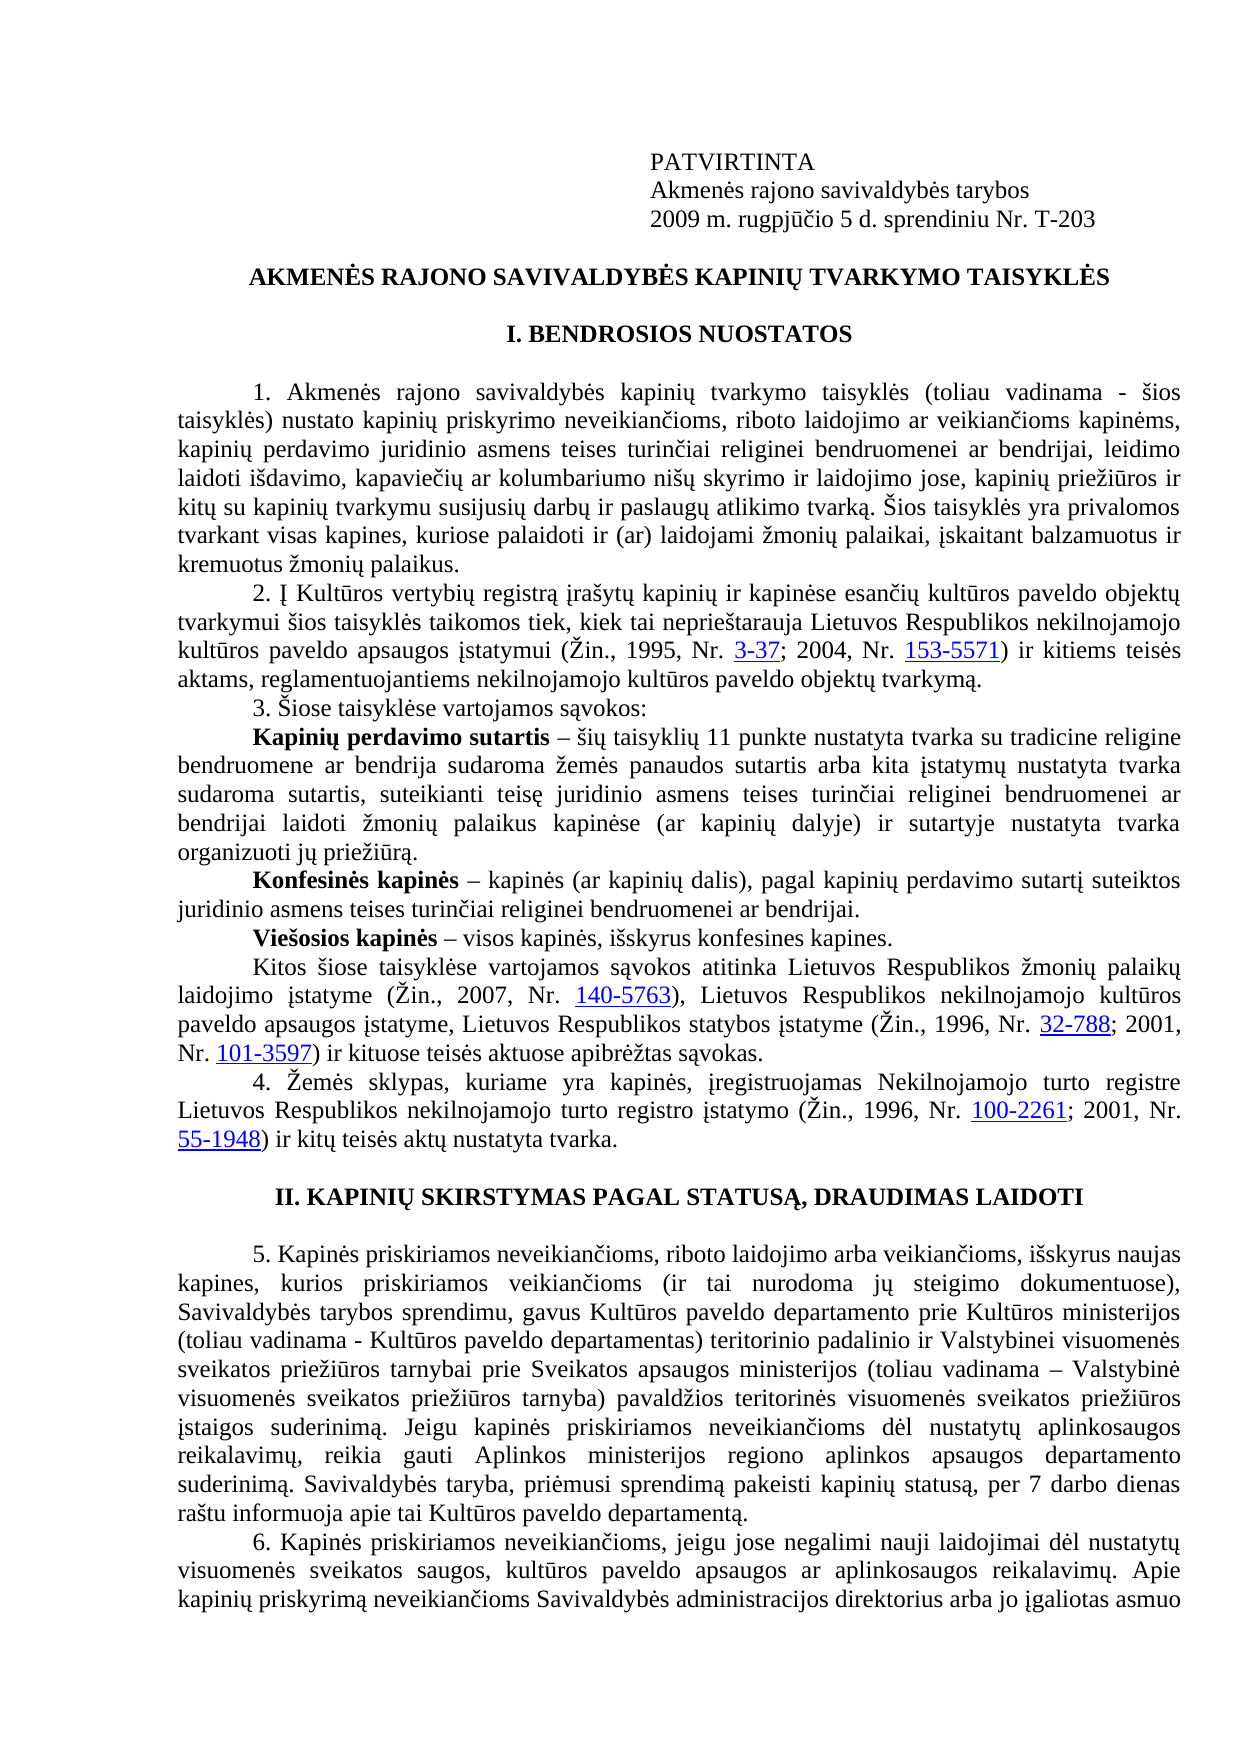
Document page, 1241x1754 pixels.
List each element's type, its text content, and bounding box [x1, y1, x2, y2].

text 6. Kapinės priskiriamos neveikiančioms, jeigu jose negalimi nauji laidojimai dėl nustatytų visuomenės sveikatos saugos, kultūros paveldo apsaugos ar aplinkosaugos reikalavimų. Apie kapinių priskyrimą neveikiančioms Savivaldybės administracijos direktorius arba jo įgaliotas asmuo [177, 1527, 1181, 1613]
text Viešosios kapinės – visos kapinės, išskyrus konfesines kapines. [177, 923, 1181, 952]
text AKMENĖS RAJONO SAVIVALDYBĖS KAPINIŲ TVARKYMO TAISYKLĖS [177, 262, 1181, 291]
text 2. Į Kultūros vertybių registrą įrašytų kapinių ir kapinėse esančių kultūros paveldo objektų tvarkymui šios taisyklės taikomos tiek, kiek tai neprieštarauja Lietuvos Respublikos nekilnojamojo kultūros paveldo apsaugos įstatymui (Žin., 1995, Nr. 3-37; 2004, Nr. 153-5571) ir kitiems teisės aktams, reglamentuojantiems nekilnojamojo kultūros paveldo objektų tvarkymą. [177, 578, 1181, 693]
text 3. Šiose taisyklėse vartojamos sąvokos: [177, 693, 1181, 722]
text Konfesinės kapinės – kapinės (ar kapinių dalis), pagal kapinių perdavimo sutartį suteiktos juridinio asmens teises turinčiai religinei bendruomenei ar bendrijai. [177, 866, 1181, 923]
text PATVIRTINTA [650, 147, 1181, 176]
text 5. Kapinės priskiriamos neveikiančioms, riboto laidojimo arba veikiančioms, išskyrus naujas kapines, kurios priskiriamos veikiančioms (ir tai nurodoma jų steigimo dokumentuose), Savivaldybės tarybos sprendimu, gavus Kultūros paveldo departamento prie Kultūros ministerijos (toliau vadinama - Kultūros paveldo departamentas) teritorinio padalinio ir Valstybinei visuomenės sveikatos priežiūros tarnybai prie Sveikatos apsaugos ministerijos (toliau vadinama – Valstybinė visuomenės sveikatos priežiūros tarnyba) pavaldžios teritorinės visuomenės sveikatos priežiūros įstaigos suderinimą. Jeigu kapinės priskiriamos neveikiančioms dėl nustatytų aplinkosaugos reikalavimų, reikia gauti Aplinkos ministerijos regiono aplinkos apsaugos departamento suderinimą. Savivaldybės taryba, priėmusi sprendimą pakeisti kapinių statusą, per 7 darbo dienas raštu informuoja apie tai Kultūros paveldo departamentą. [177, 1239, 1181, 1527]
text II. KAPINIŲ SKIRSTYMAS PAGAL STATUSĄ, DRAUDIMAS LAIDOTI [177, 1182, 1181, 1211]
text Kitos šiose taisyklėse vartojamos sąvokos atitinka Lietuvos Respublikos žmonių palaikų laidojimo įstatyme (Žin., 2007, Nr. 140-5763), Lietuvos Respublikos nekilnojamojo kultūros paveldo apsaugos įstatyme, Lietuvos Respublikos statybos įstatyme (Žin., 1996, Nr. 32-788; 2001, Nr. 101-3597) ir kituose teisės aktuose apibrėžtas sąvokas. [177, 952, 1181, 1067]
text 2009 m. rugpjūčio 5 d. sprendiniu Nr. T-203 [650, 204, 1181, 233]
text 4. Žemės sklypas, kuriame yra kapinės, įregistruojamas Nekilnojamojo turto registre Lietuvos Respublikos nekilnojamojo turto registro įstatymo (Žin., 1996, Nr. 100-2261; 2001, Nr. 55-1948) ir kitų teisės aktų nustatyta tvarka. [177, 1067, 1181, 1153]
text 1. Akmenės rajono savivaldybės kapinių tvarkymo taisyklės (toliau vadinama - šios taisyklės) nustato kapinių priskyrimo neveikiančioms, riboto laidojimo ar veikiančioms kapinėms, kapinių perdavimo juridinio asmens teises turinčiai religinei bendruomenei ar bendrijai, leidimo laidoti išdavimo, kapaviečių ar kolumbariumo nišų skyrimo ir laidojimo jose, kapinių priežiūros ir kitų su kapinių tvarkymu susijusių darbų ir paslaugų atlikimo tvarką. Šios taisyklės yra privalomos tvarkant visas kapines, kuriose palaidoti ir (ar) laidojami žmonių palaikai, įskaitant balzamuotus ir kremuotus žmonių palaikus. [177, 377, 1181, 578]
text Kapinių perdavimo sutartis – šių taisyklių 11 punkte nustatyta tvarka su tradicine religine bendruomene ar bendrija sudaroma žemės panaudos sutartis arba kita įstatymų nustatyta tvarka sudaroma sutartis, suteikianti teisę juridinio asmens teises turinčiai religinei bendruomenei ar bendrijai laidoti žmonių palaikus kapinėse (ar kapinių dalyje) ir sutartyje nustatyta tvarka organizuoti jų priežiūrą. [177, 722, 1181, 866]
text I. BENDROSIOS NUOSTATOS [177, 319, 1181, 348]
text Akmenės rajono savivaldybės tarybos [650, 176, 1181, 204]
